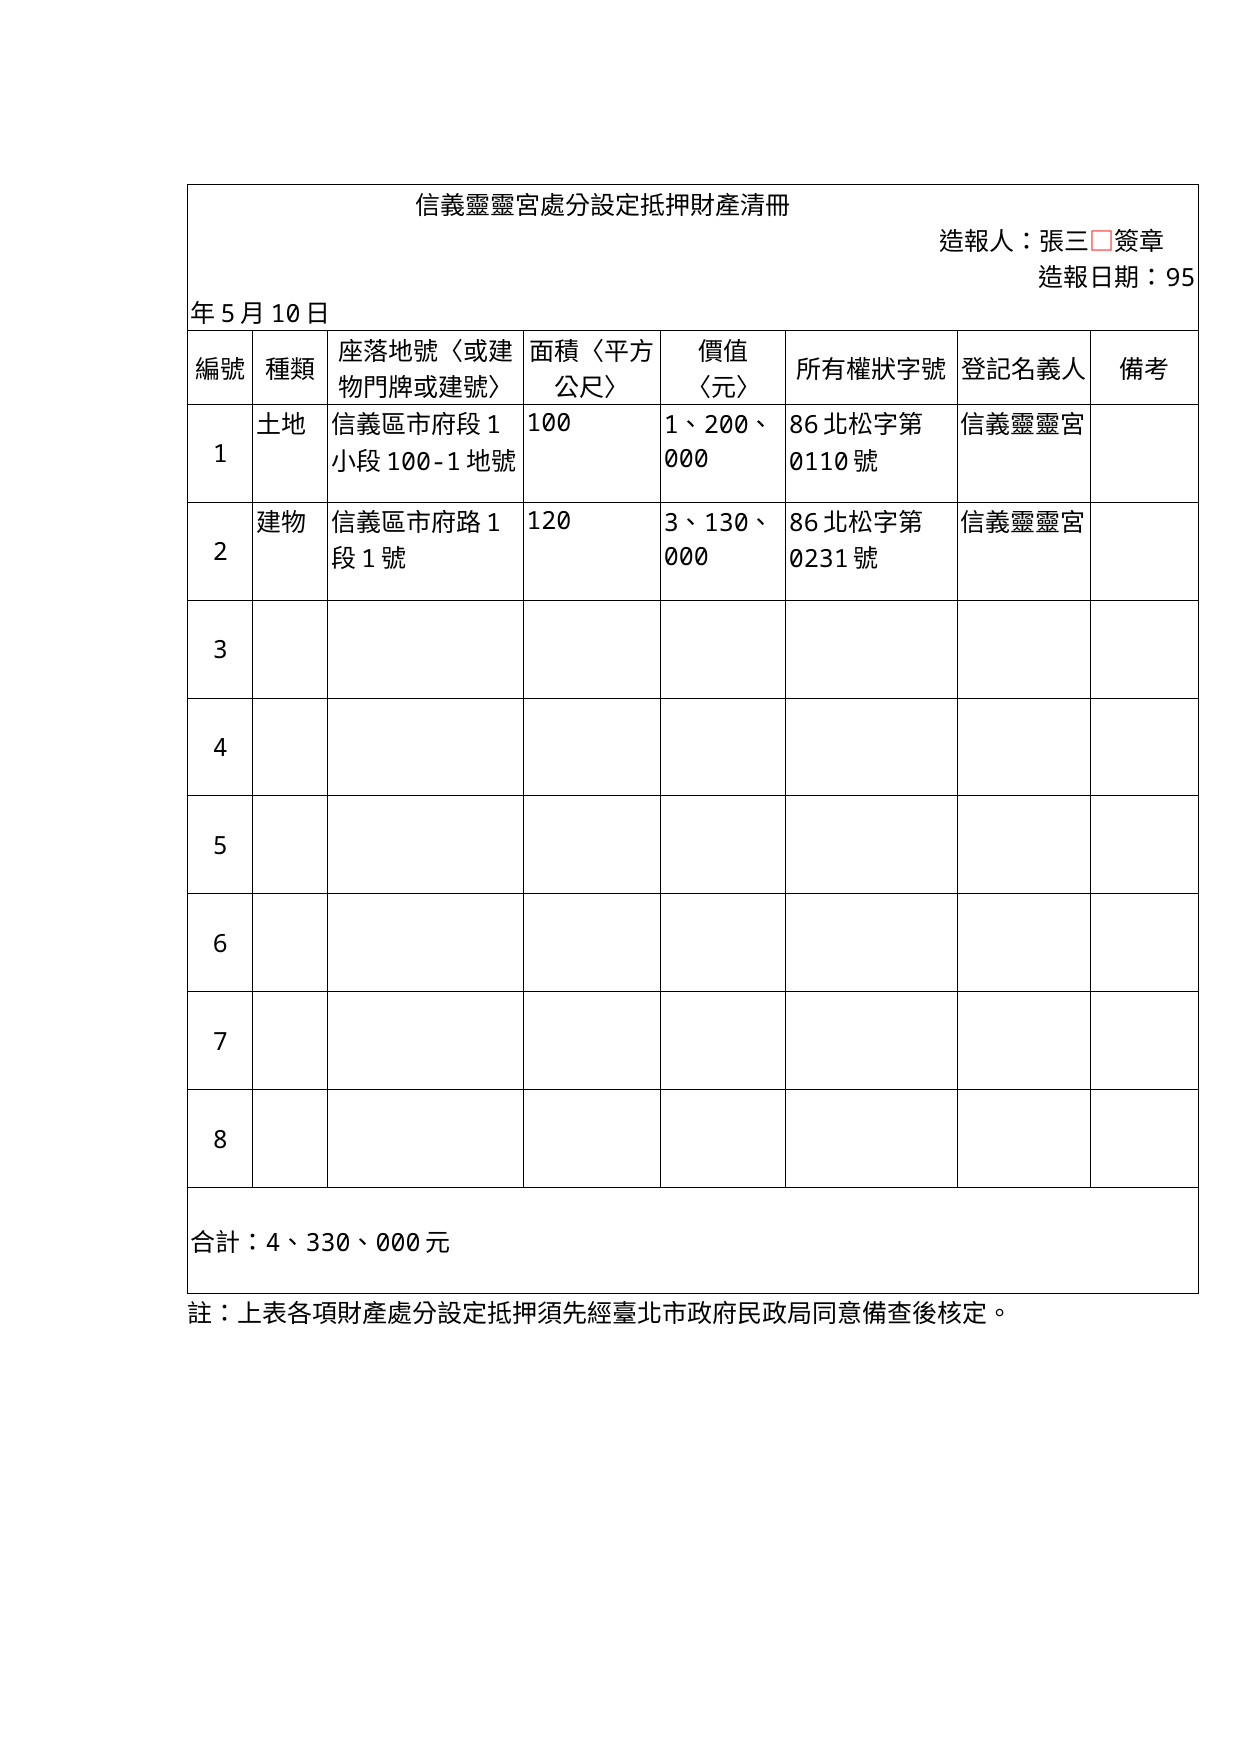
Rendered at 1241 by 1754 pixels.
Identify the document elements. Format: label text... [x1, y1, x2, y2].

table_cell [253, 992, 327, 1089]
table_cell 7 [188, 992, 252, 1089]
table_cell [786, 796, 957, 893]
table_cell 登記名義人 [958, 331, 1090, 404]
table_cell [328, 601, 523, 697]
table_cell [1091, 601, 1198, 697]
table_cell 86北松字第0231號 [786, 503, 957, 599]
table_cell [524, 601, 660, 697]
table_cell 120 [524, 503, 660, 599]
table_cell [328, 699, 523, 795]
table_cell [661, 894, 785, 991]
table_cell [253, 894, 327, 991]
table_cell [661, 992, 785, 1089]
table_cell [328, 1090, 523, 1187]
table_cell [1091, 894, 1198, 991]
table_cell 信義靈靈宮 [958, 503, 1090, 599]
table_cell 4 [188, 699, 252, 795]
table_cell [1091, 1090, 1198, 1187]
table_cell [524, 1090, 660, 1187]
table_cell 種類 [253, 331, 327, 404]
table_cell 價值〈元〉 [661, 331, 785, 404]
table_cell 100 [524, 405, 660, 502]
table_cell 86北松字第0110號 [786, 405, 957, 502]
table_cell [253, 796, 327, 893]
table_cell 備考 [1091, 331, 1198, 404]
table_cell [253, 699, 327, 795]
table_cell [786, 1090, 957, 1187]
table_cell 1、200、000 [661, 405, 785, 502]
table_cell 信義區市府路1段1號 [328, 503, 523, 599]
table_cell 3 [188, 601, 252, 697]
table_cell [786, 699, 957, 795]
table_cell [1091, 405, 1198, 502]
table_cell [661, 699, 785, 795]
table_cell 1 [188, 405, 252, 502]
table_cell [524, 699, 660, 795]
table_cell [1091, 992, 1198, 1089]
table_cell 面積〈平方公尺〉 [524, 331, 660, 404]
table_cell [524, 992, 660, 1089]
table_cell [524, 796, 660, 893]
table_cell [786, 992, 957, 1089]
table_cell 5 [188, 796, 252, 893]
table_cell 6 [188, 894, 252, 991]
table_cell [958, 992, 1090, 1089]
table_cell 所有權狀字號 [786, 331, 957, 404]
table_cell 編號 [188, 331, 252, 404]
table_cell 建物 [253, 503, 327, 599]
table_cell [958, 699, 1090, 795]
table_cell 土地 [253, 405, 327, 502]
table_cell [253, 1090, 327, 1187]
table_cell [1091, 503, 1198, 599]
table_cell [253, 601, 327, 697]
table_cell [524, 894, 660, 991]
table_cell 信義靈靈宮 [958, 405, 1090, 502]
table_cell [786, 894, 957, 991]
table_cell 信義區市府段1小段100-1地號 [328, 405, 523, 502]
table_cell [661, 601, 785, 697]
table_cell [958, 601, 1090, 697]
table_header 信義靈靈宮處分設定抵押財產清冊 造報人：張三□簽章 造報日期：95年5月10日 [188, 185, 1198, 330]
table_cell [1091, 699, 1198, 795]
table_cell [958, 894, 1090, 991]
table_cell [328, 894, 523, 991]
text 註：上表各項財產處分設定抵押須先經臺北市政府民政局同意備查後核定。 [187, 1294, 1053, 1330]
table_cell [661, 1090, 785, 1187]
table_cell 3、130、000 [661, 503, 785, 599]
table_cell [958, 1090, 1090, 1187]
table_cell [328, 796, 523, 893]
table_cell 2 [188, 503, 252, 599]
table_cell 8 [188, 1090, 252, 1187]
table_cell [1091, 796, 1198, 893]
table_cell [661, 796, 785, 893]
table_cell 座落地號〈或建物門牌或建號〉 [328, 331, 523, 404]
table_cell [958, 796, 1090, 893]
table_cell [786, 601, 957, 697]
table_cell [328, 992, 523, 1089]
table_cell 合計：4、330、000元 [188, 1188, 1198, 1292]
